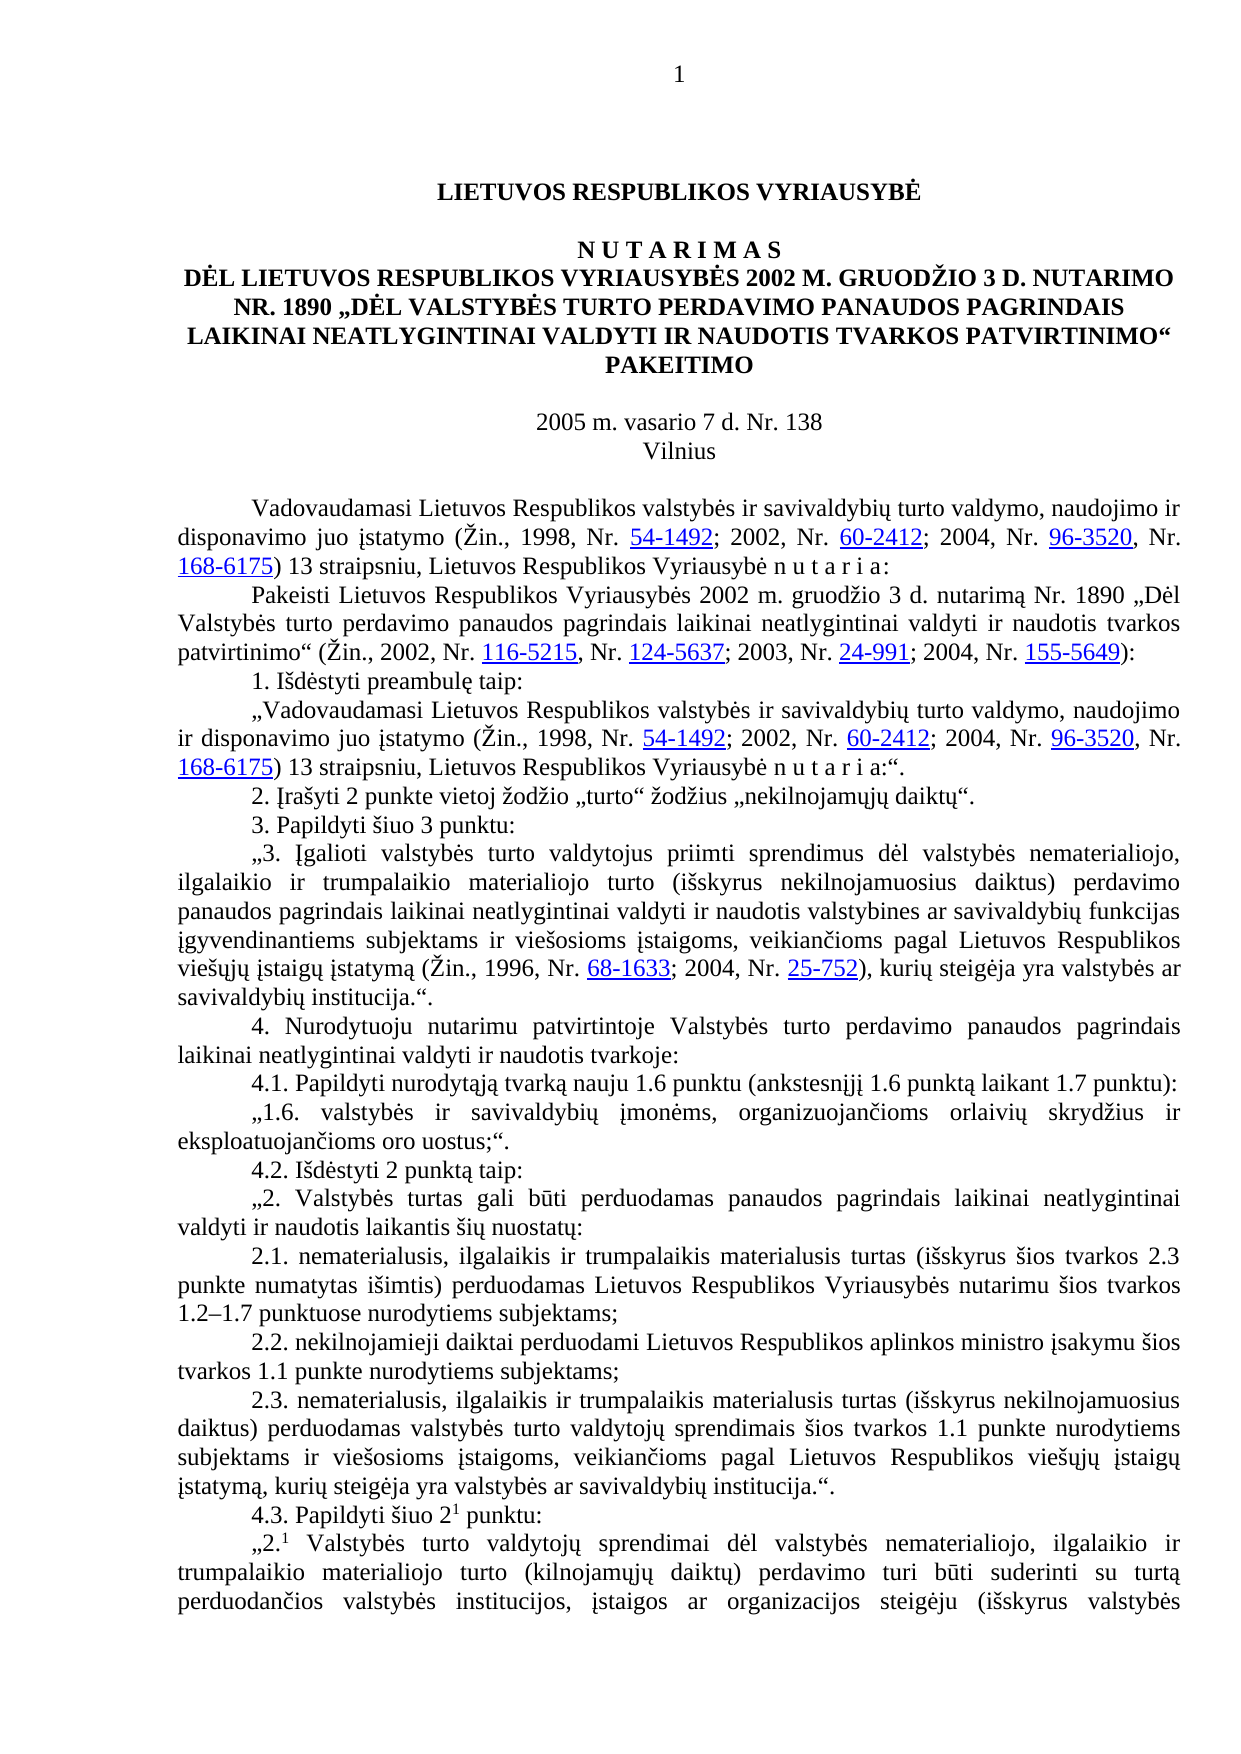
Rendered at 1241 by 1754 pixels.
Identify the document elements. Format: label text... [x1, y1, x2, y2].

text 2.2. nekilnojamieji daiktai perduodami Lietuvos Respublikos aplinkos ministro įsakymu šios tvarkos 1.1 punkte nurodytiems subjektams; [177, 1327, 1181, 1385]
text „2.1 Valstybės turto valdytojų sprendimai dėl valstybės nematerialiojo, ilgalaikio ir trumpalaikio materialiojo turto (kilnojamųjų daiktų) perdavimo turi būti suderinti su turtą perduodančios valstybės institucijos, įstaigos ar organizacijos steigėju (išskyrus valstybės [177, 1528, 1181, 1615]
text 2. Įrašyti 2 punkte vietoj žodžio „turto“ žodžius „nekilnojamųjų daiktų“. [177, 781, 1181, 810]
text 2005 m. vasario 7 d. Nr. 138 [177, 407, 1181, 436]
text 4. Nurodytuoju nutarimu patvirtintoje Valstybės turto perdavimo panaudos pagrindais laikinai neatlygintinai valdyti ir naudotis tvarkoje: [177, 1011, 1181, 1068]
text LIETUVOS RESPUBLIKOS VYRIAUSYBĖ [177, 177, 1181, 206]
text 2.1. nematerialusis, ilgalaikis ir trumpalaikis materialusis turtas (išskyrus šios tvarkos 2.3 punkte numatytas išimtis) perduodamas Lietuvos Respublikos Vyriausybės nutarimu šios tvarkos 1.2–1.7 punktuose nurodytiems subjektams; [177, 1241, 1181, 1327]
text Pakeisti Lietuvos Respublikos Vyriausybės 2002 m. gruodžio 3 d. nutarimą Nr. 1890 „Dėl Valstybės turto perdavimo panaudos pagrindais laikinai neatlygintinai valdyti ir naudotis tvarkos patvirtinimo“ (Žin., 2002, Nr. 116-5215, Nr. 124-5637; 2003, Nr. 24-991; 2004, Nr. 155-5649): [177, 580, 1181, 666]
text „Vadovaudamasi Lietuvos Respublikos valstybės ir savivaldybių turto valdymo, naudojimo ir disponavimo juo įstatymo (Žin., 1998, Nr. 54-1492; 2002, Nr. 60-2412; 2004, Nr. 96-3520, Nr. 168-6175) 13 straipsniu, Lietuvos Respublikos Vyriausybė nutaria:“. [177, 695, 1181, 781]
text 2.3. nematerialusis, ilgalaikis ir trumpalaikis materialusis turtas (išskyrus nekilnojamuosius daiktus) perduodamas valstybės turto valdytojų sprendimais šios tvarkos 1.1 punkte nurodytiems subjektams ir viešosioms įstaigoms, veikiančioms pagal Lietuvos Respublikos viešųjų įstaigų įstatymą, kurių steigėja yra valstybės ar savivaldybių institucija.“. [177, 1385, 1181, 1500]
text 4.2. Išdėstyti 2 punktą taip: [177, 1155, 1181, 1183]
text DĖL LIETUVOS RESPUBLIKOS VYRIAUSYBĖS 2002 M. GRUODŽIO 3 D. NUTARIMO NR. 1890 „DĖL VALSTYBĖS TURTO PERDAVIMO PANAUDOS PAGRINDAIS LAIKINAI NEATLYGINTINAI VALDYTI IR NAUDOTIS TVARKOS PATVIRTINIMO“ PAKEITIMO [177, 263, 1181, 378]
text 3. Papildyti šiuo 3 punktu: [177, 810, 1181, 838]
text „2. Valstybės turtas gali būti perduodamas panaudos pagrindais laikinai neatlygintinai valdyti ir naudotis laikantis šių nuostatų: [177, 1183, 1181, 1241]
text 4.1. Papildyti nurodytąją tvarką nauju 1.6 punktu (ankstesnįjį 1.6 punktą laikant 1.7 punktu): [177, 1068, 1181, 1097]
text 4.3. Papildyti šiuo 21 punktu: [177, 1500, 1181, 1528]
text Vilnius [177, 436, 1181, 465]
text Vadovaudamasi Lietuvos Respublikos valstybės ir savivaldybių turto valdymo, naudojimo ir disponavimo juo įstatymo (Žin., 1998, Nr. 54-1492; 2002, Nr. 60-2412; 2004, Nr. 96-3520, Nr. 168-6175) 13 straipsniu, Lietuvos Respublikos Vyriausybė nutaria: [177, 493, 1181, 580]
text „1.6. valstybės ir savivaldybių įmonėms, organizuojančioms orlaivių skrydžius ir eksploatuojančioms oro uostus;“. [177, 1097, 1181, 1155]
text 1. Išdėstyti preambulę taip: [177, 666, 1181, 695]
text „3. Įgalioti valstybės turto valdytojus priimti sprendimus dėl valstybės nematerialiojo, ilgalaikio ir trumpalaikio materialiojo turto (išskyrus nekilnojamuosius daiktus) perdavimo panaudos pagrindais laikinai neatlygintinai valdyti ir naudotis valstybines ar savivaldybių funkcijas įgyvendinantiems subjektams ir viešosioms įstaigoms, veikiančioms pagal Lietuvos Respublikos viešųjų įstaigų įstatymą (Žin., 1996, Nr. 68-1633; 2004, Nr. 25-752), kurių steigėja yra valstybės ar savivaldybių institucija.“. [177, 838, 1181, 1011]
text N U T A R I M A S [177, 235, 1181, 263]
